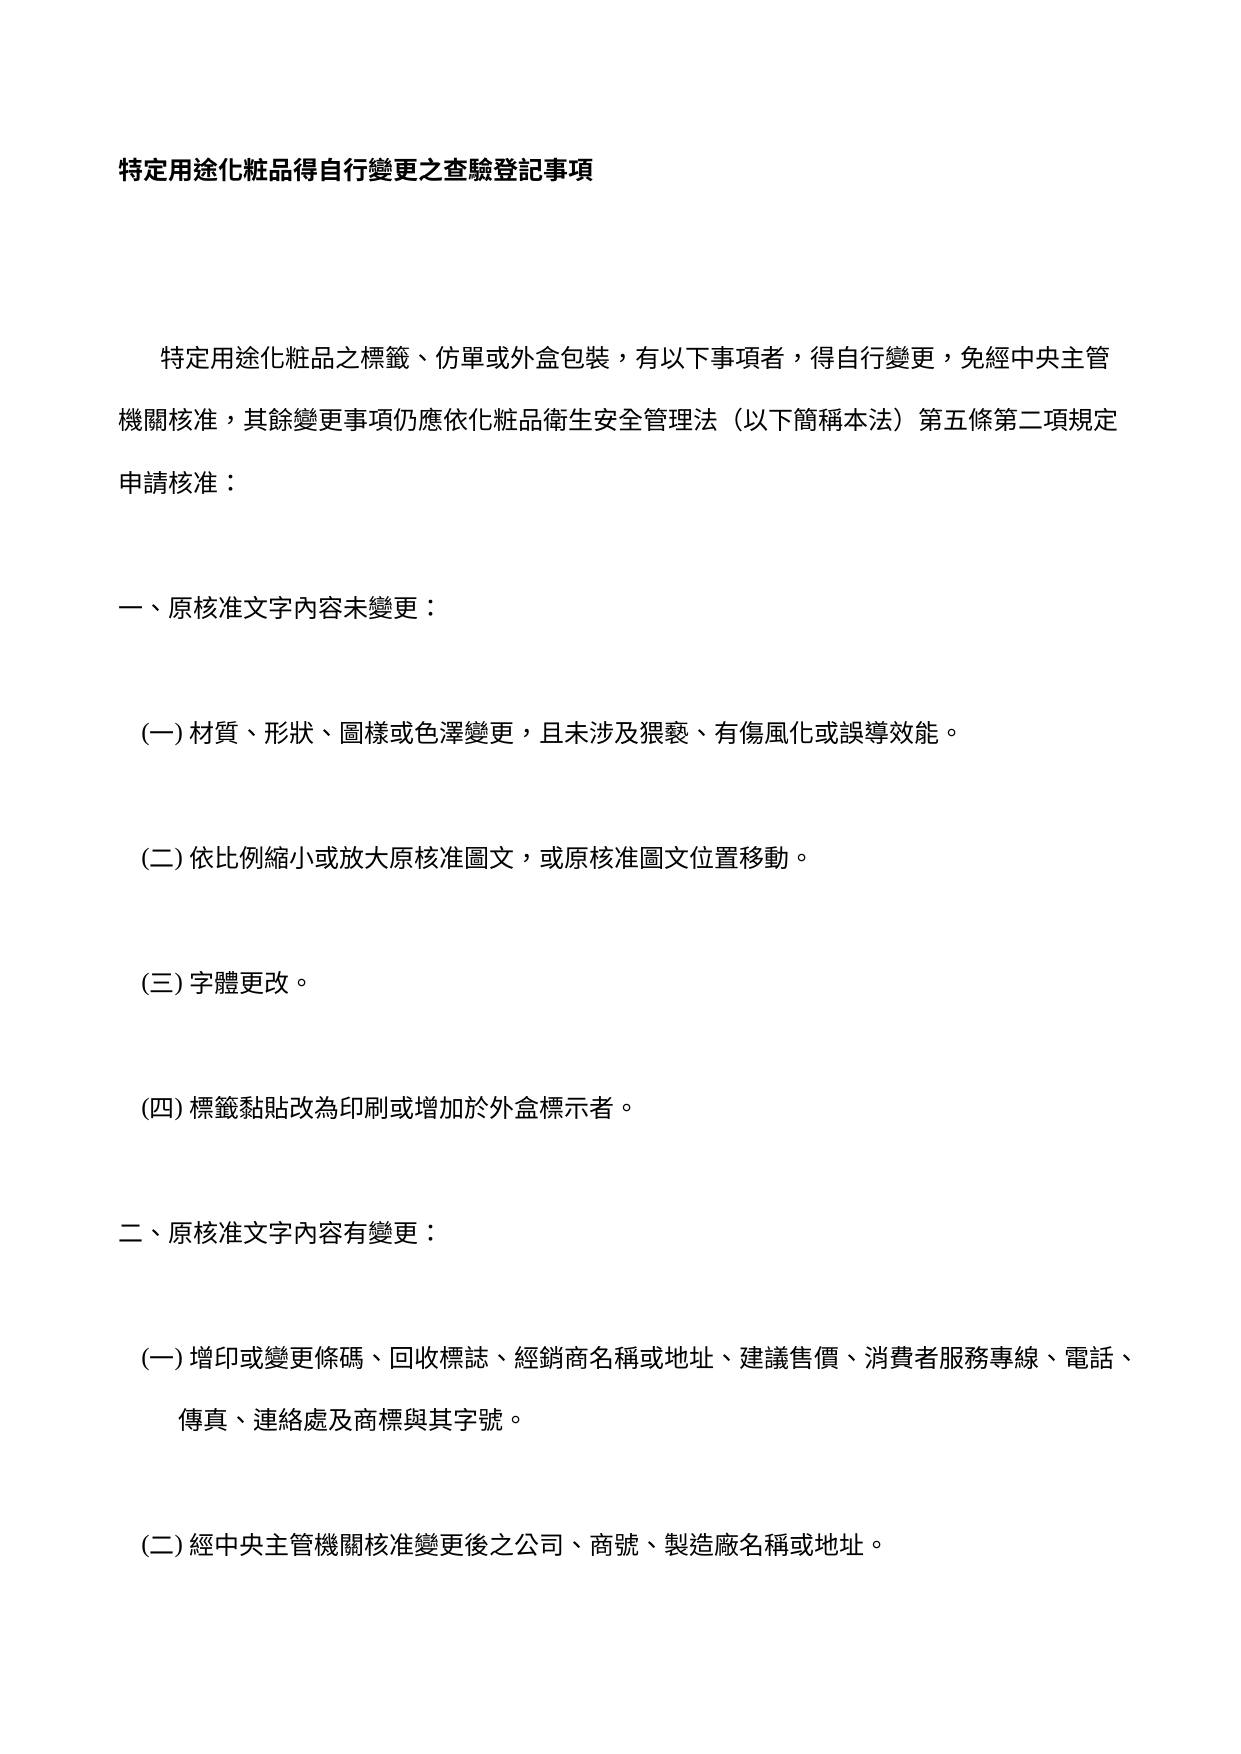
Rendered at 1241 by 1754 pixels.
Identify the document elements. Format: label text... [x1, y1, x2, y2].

text (二) 經中央主管機關核准變更後之公司、商號、製造廠名稱或地址。 [141, 1502, 1122, 1564]
text 二、原核准文字內容有變更： [118, 1189, 1122, 1252]
text 特定用途化粧品得自行變更之查驗登記事項 [118, 127, 1122, 189]
text (四) 標籤黏貼改為印刷或增加於外盒標示者。 [141, 1064, 1122, 1127]
text (一) 材質、形狀、圖樣或色澤變更，且未涉及猥褻、有傷風化或誤導效能。 [141, 689, 1122, 752]
text (一) 增印或變更條碼、回收標誌、經銷商名稱或地址、建議售價、消費者服務專線、電話、傳真、連絡處及商標與其字號。 [141, 1314, 1122, 1439]
text (二) 依比例縮小或放大原核准圖文，或原核准圖文位置移動。 [141, 814, 1122, 877]
text 一、原核准文字內容未變更： [118, 564, 1122, 627]
text 特定用途化粧品之標籤、仿單或外盒包裝，有以下事項者，得自行變更，免經中央主管機關核准，其餘變更事項仍應依化粧品衛生安全管理法（以下簡稱本法）第五條第二項規定申請核准： [118, 314, 1122, 502]
text (三) 字體更改。 [141, 939, 1122, 1002]
